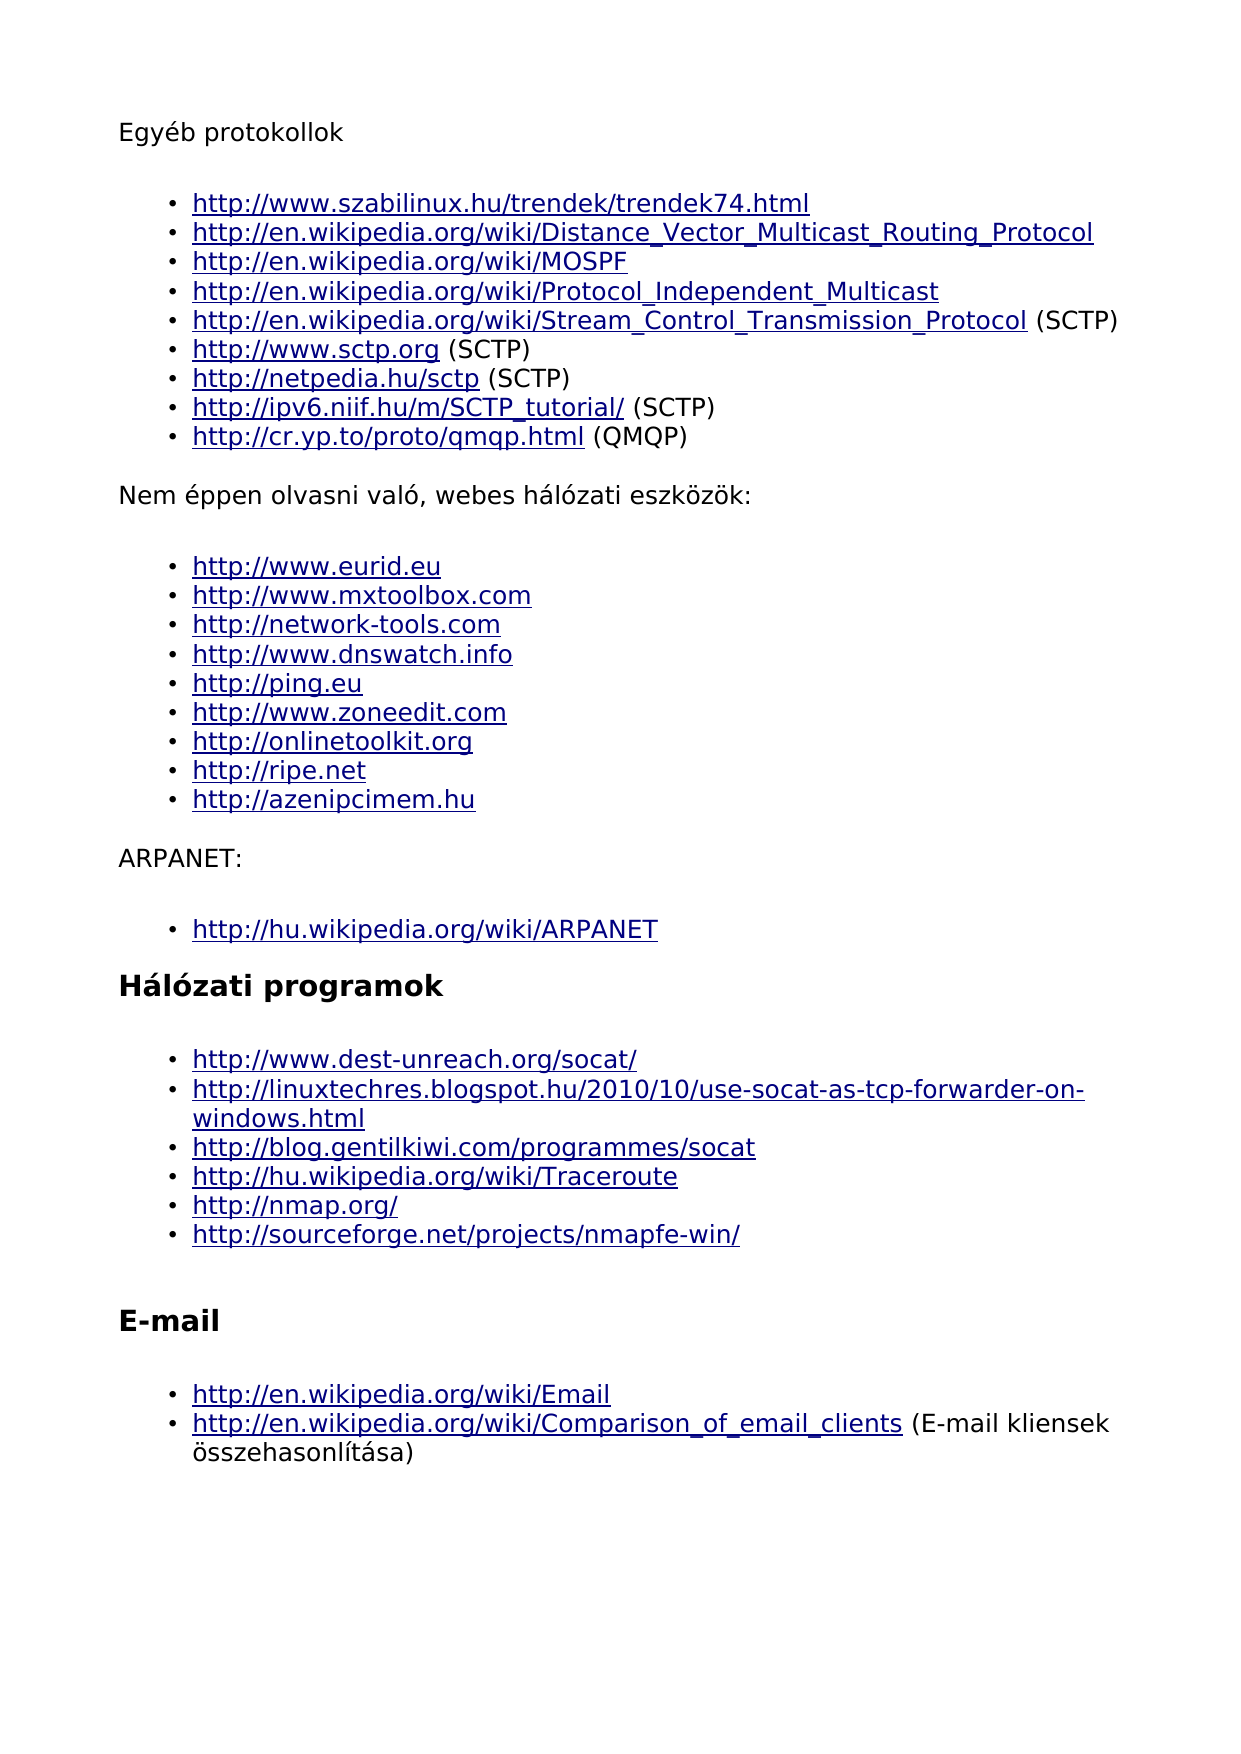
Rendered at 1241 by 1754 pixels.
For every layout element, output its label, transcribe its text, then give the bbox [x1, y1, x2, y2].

list http://blog.gentilkiwi.com/programmes/socat [177, 1133, 1122, 1162]
list http://www.dnswatch.info [177, 640, 1122, 669]
list http://www.mxtoolbox.com [177, 582, 1122, 611]
list http://cr.yp.to/proto/qmqp.html (QMQP) [177, 423, 1122, 452]
list http://www.sctp.org (SCTP) [177, 335, 1122, 364]
text Egyéb protokollok [118, 118, 1122, 147]
list http://en.wikipedia.org/wiki/Distance_Vector_Multicast_Routing_Protocol [177, 218, 1122, 248]
list http://ping.eu [177, 669, 1122, 698]
list http://hu.wikipedia.org/wiki/Traceroute [177, 1162, 1122, 1191]
text Nem éppen olvasni való, webes hálózati eszközök: [118, 481, 1122, 510]
list http://network-tools.com [177, 611, 1122, 640]
list http://www.dest-unreach.org/socat/ [177, 1046, 1122, 1075]
list http://www.eurid.eu [177, 552, 1122, 582]
list http://ripe.net [177, 757, 1122, 786]
list http://nmap.org/ [177, 1191, 1122, 1221]
list http://en.wikipedia.org/wiki/Comparison_of_email_clients (E-mail kliensek összehasonlítása) [177, 1409, 1122, 1468]
list http://en.wikipedia.org/wiki/Stream_Control_Transmission_Protocol (SCTP) [177, 306, 1122, 335]
list http://azenipcimem.hu [177, 786, 1122, 815]
subtitle E-mail [118, 1304, 1122, 1338]
text ARPANET: [118, 844, 1122, 873]
list http://en.wikipedia.org/wiki/Protocol_Independent_Multicast [177, 277, 1122, 306]
list http://hu.wikipedia.org/wiki/ARPANET [177, 916, 1122, 945]
list http://sourceforge.net/projects/nmapfe-win/ [177, 1221, 1122, 1250]
list http://onlinetoolkit.org [177, 727, 1122, 757]
list http://www.szabilinux.hu/trendek/trendek74.html [177, 189, 1122, 218]
list http://en.wikipedia.org/wiki/Email [177, 1380, 1122, 1409]
list http://linuxtechres.blogspot.hu/2010/10/use-socat-as-tcp-forwarder-on-windows.html [177, 1075, 1122, 1133]
list http://ipv6.niif.hu/m/SCTP_tutorial/ (SCTP) [177, 393, 1122, 423]
list http://en.wikipedia.org/wiki/MOSPF [177, 248, 1122, 277]
subtitle Hálózati programok [118, 970, 1122, 1004]
list http://netpedia.hu/sctp (SCTP) [177, 364, 1122, 393]
list http://www.zoneedit.com [177, 698, 1122, 727]
